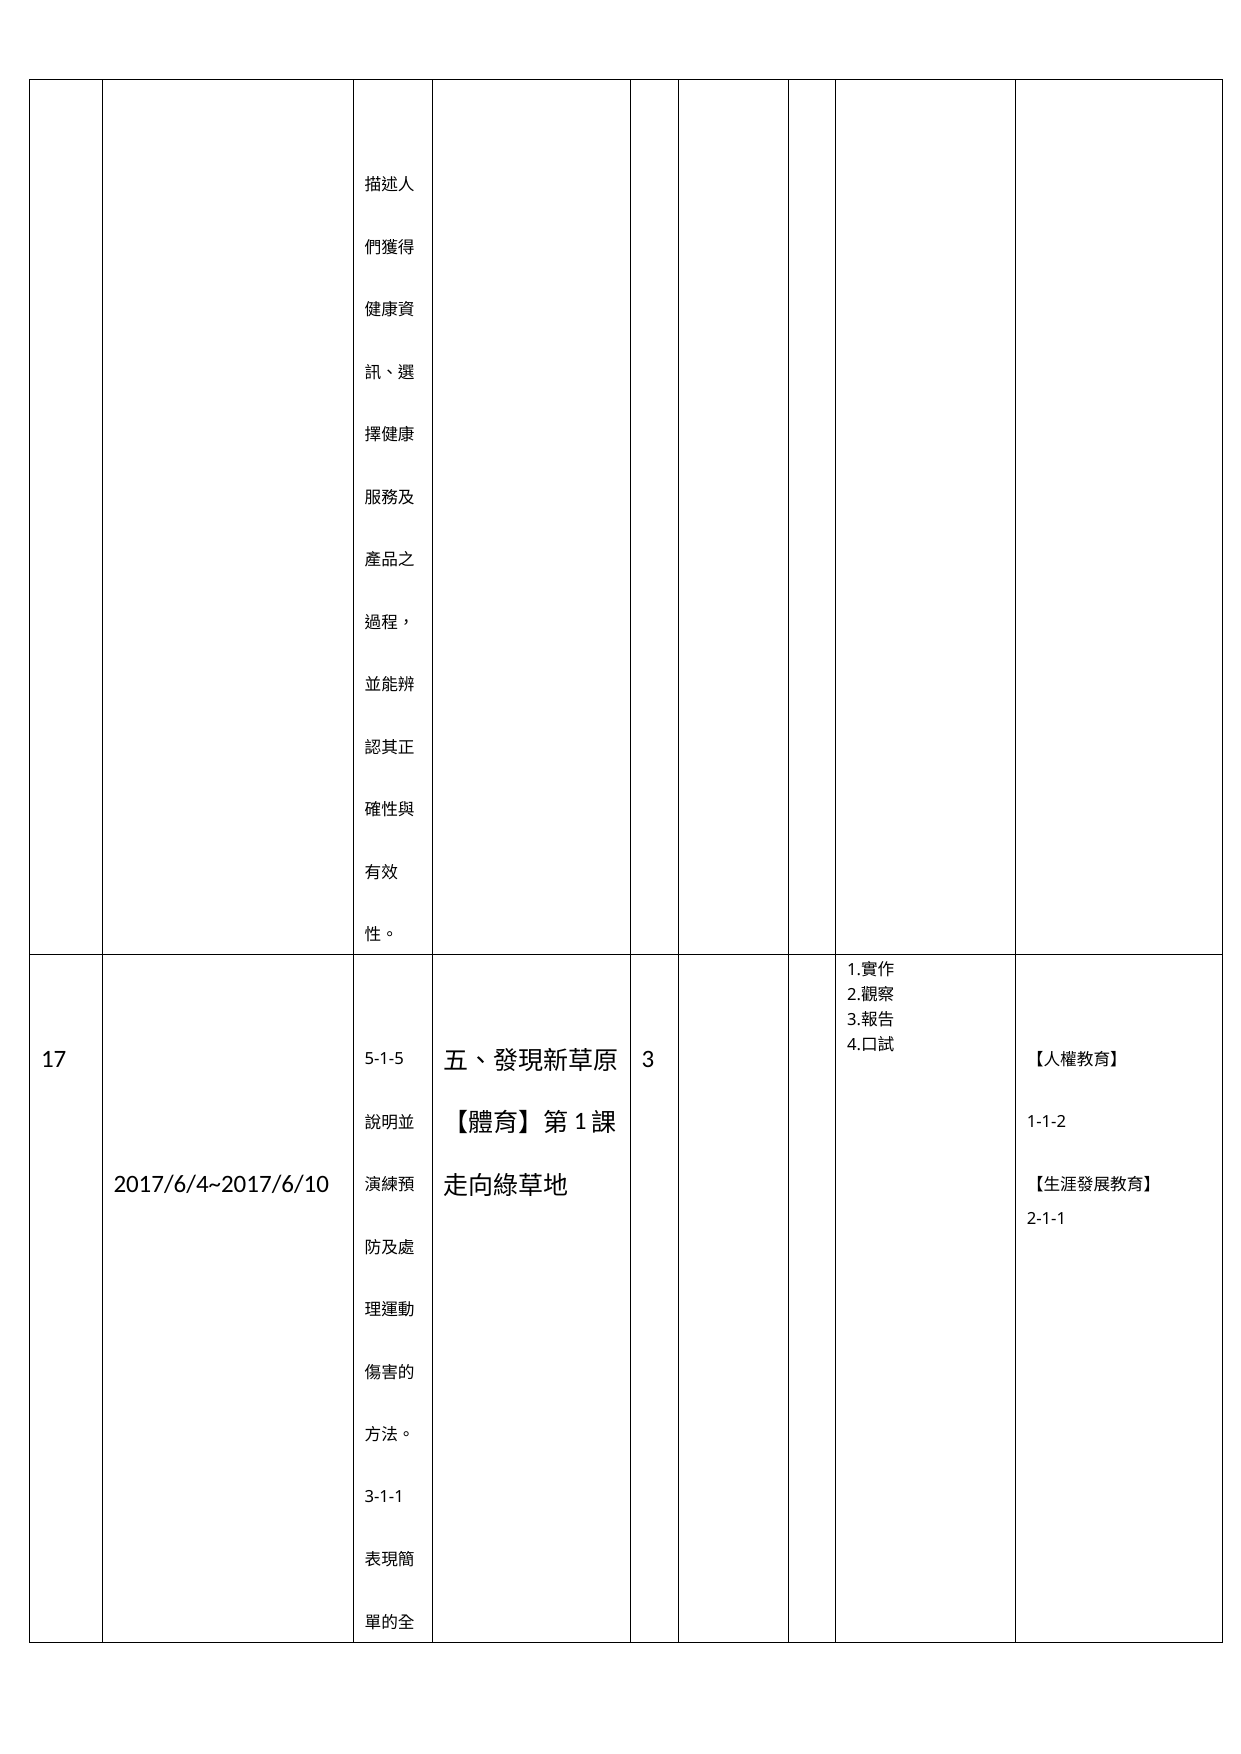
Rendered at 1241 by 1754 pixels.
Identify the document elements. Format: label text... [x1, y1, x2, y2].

table_cell 17 [30, 955, 102, 1642]
table_cell [30, 80, 102, 954]
table_cell [1016, 80, 1222, 954]
table_cell [836, 80, 1015, 954]
table_cell [789, 80, 835, 954]
table_cell [679, 955, 788, 1642]
table_cell 描述人們獲得健康資訊、選擇健康服務及產品之過程，並能辨認其正確性與有效性。 [354, 80, 432, 954]
table_cell 五、發現新草原 【體育】第1課 走向綠草地 [433, 955, 630, 1642]
table_cell [103, 80, 353, 954]
table_cell 5-1-5 說明並演練預防及處理運動傷害的方法。 3-1-1 表現簡單的全 [354, 955, 432, 1642]
table_cell 【人權教育】 1-1-2 【生涯發展教育】 2-1-1 [1016, 955, 1222, 1642]
table_cell 2017/6/4~2017/6/10 [103, 955, 353, 1642]
table_cell 3 [631, 955, 678, 1642]
table_cell [789, 955, 835, 1642]
table_cell 1.實作 2.觀察 3.報告 4.口試 [836, 955, 1015, 1642]
table_cell [631, 80, 678, 954]
table_cell [679, 80, 788, 954]
table_cell [433, 80, 630, 954]
